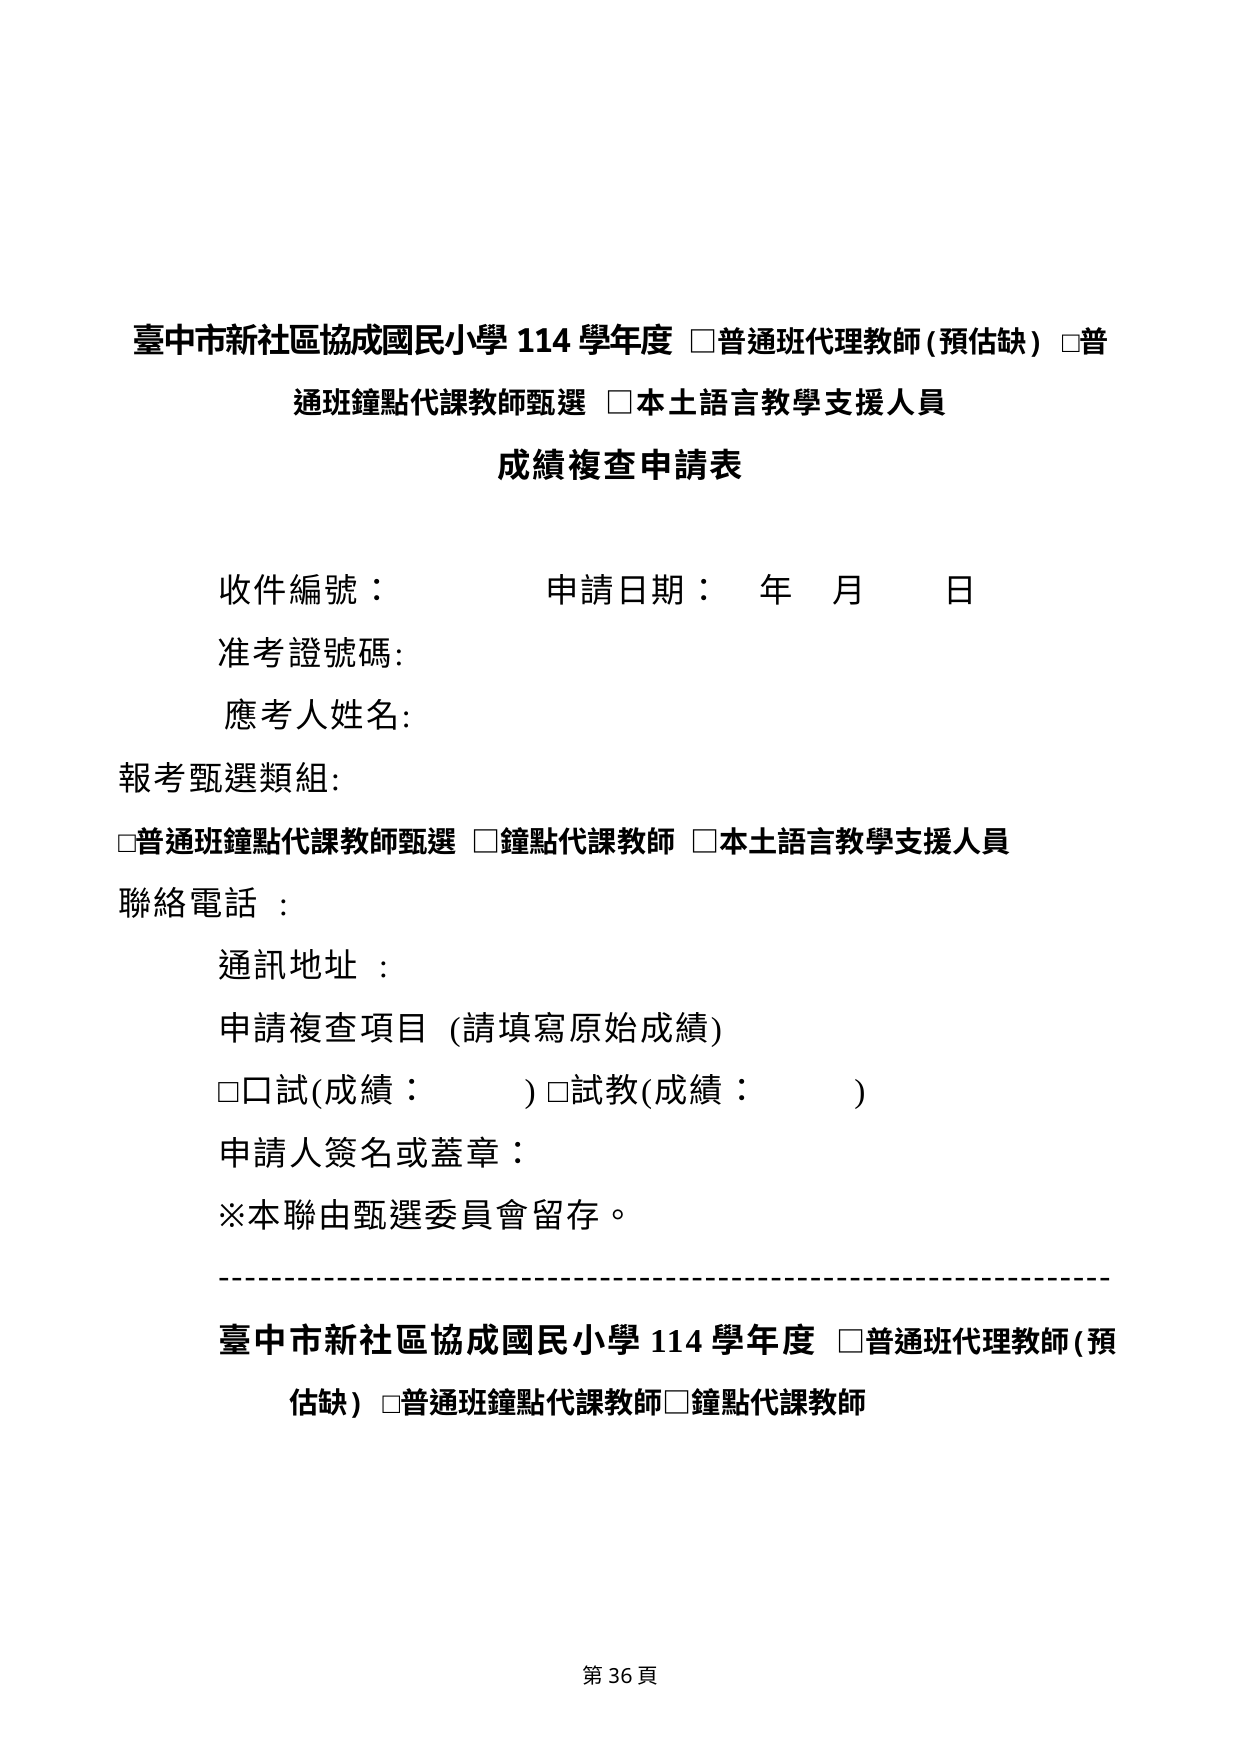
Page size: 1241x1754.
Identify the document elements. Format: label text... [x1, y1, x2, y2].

text 成績複查申請表 [118, 422, 1122, 484]
text □口試(成績： ) □試教(成績： ) [218, 1047, 1122, 1109]
text 收件編號： 申請日期： 年 月 日 [218, 547, 1122, 609]
text ※本聯由甄選委員會留存。 [218, 1172, 1122, 1234]
text □普通班鐘點代課教師甄選 □鐘點代課教師 □本土語言教學支援人員 聯絡電話 : [118, 797, 1122, 922]
text 申請複查項目 (請填寫原始成績) [218, 984, 1122, 1047]
text -------------------------------------------------------------------- [218, 1234, 1122, 1297]
text 申請人簽名或蓋章： [218, 1109, 1122, 1172]
text 臺中市新社區協成國民小學114學年度 □普通班代理教師(預估缺) □普通班鐘點代課教師□鐘點代課教師 [218, 1297, 1122, 1422]
text 准考證號碼: [118, 609, 1122, 672]
text 報考甄選類組: [118, 734, 1122, 797]
text 應考人姓名: [118, 672, 1122, 734]
text 臺中市新社區協成國民小學114學年度 □普通班代理教師(預估缺) □普通班鐘點代課教師甄選 □本土語言教學支援人員 [118, 297, 1122, 422]
text 通訊地址 : [218, 922, 1122, 984]
